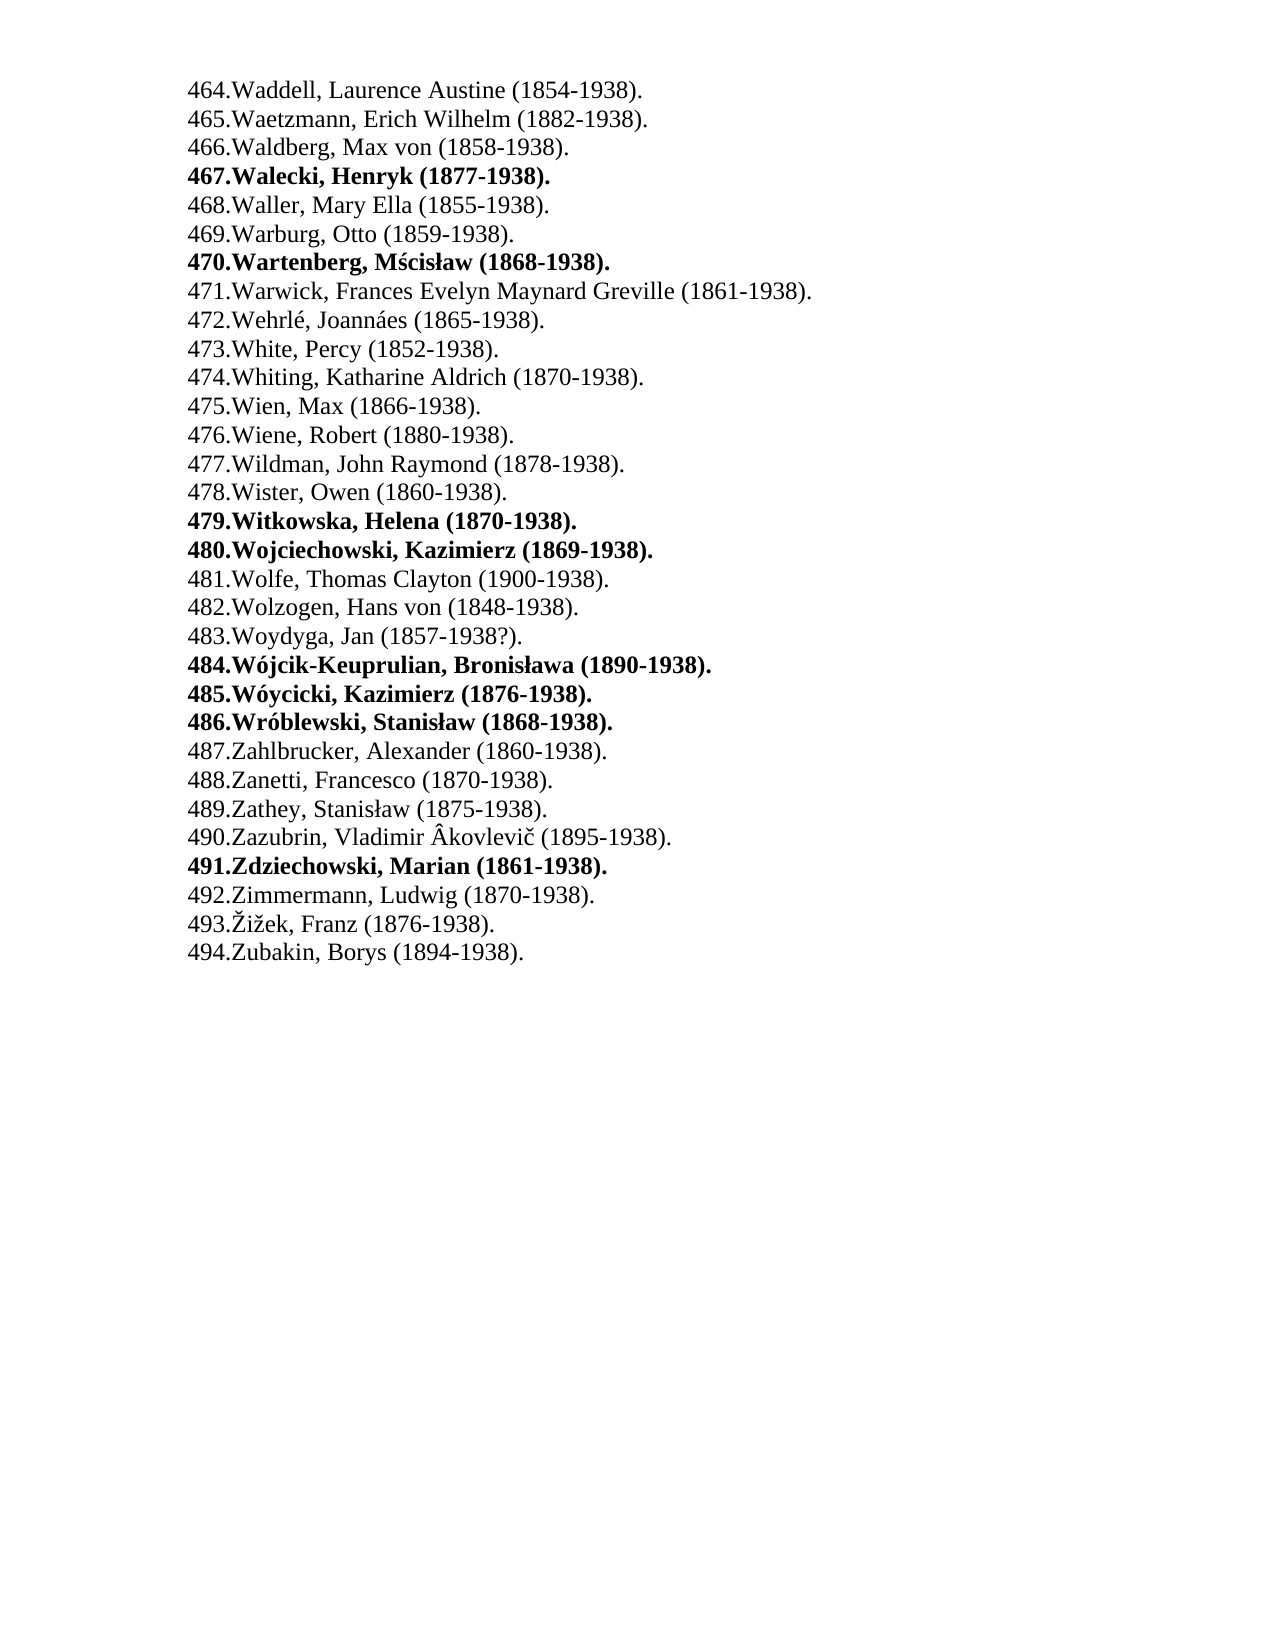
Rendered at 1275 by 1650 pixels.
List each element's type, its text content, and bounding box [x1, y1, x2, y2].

list Wróblewski, Stanisław (1868-1938). [187, 707, 1125, 736]
list Wójcik-Keuprulian, Bronisława (1890-1938). [187, 650, 1125, 679]
list Zubakin, Borys (1894-1938). [187, 937, 1125, 966]
list Whiting, Katharine Aldrich (1870-1938). [187, 362, 1125, 391]
list Waller, Mary Ella (1855-1938). [187, 190, 1125, 219]
list Zathey, Stanisław (1875-1938). [187, 794, 1125, 822]
list Zanetti, Francesco (1870-1938). [187, 765, 1125, 794]
list Zdziechowski, Marian (1861-1938). [187, 851, 1125, 880]
list Wolfe, Thomas Clayton (1900-1938). [187, 564, 1125, 592]
list Wóycicki, Kazimierz (1876-1938). [187, 679, 1125, 707]
list Wister, Owen (1860-1938). [187, 477, 1125, 506]
list Woydyga, Jan (1857-1938?). [187, 621, 1125, 650]
list White, Percy (1852-1938). [187, 334, 1125, 362]
list Wehrlé, Joannáes (1865-1938). [187, 305, 1125, 334]
list Walecki, Henryk (1877-1938). [187, 161, 1125, 190]
list Wiene, Robert (1880-1938). [187, 420, 1125, 449]
list Zazubrin, Vladimir Âkovlevič (1895-1938). [187, 822, 1125, 851]
list Wien, Max (1866-1938). [187, 391, 1125, 420]
list Waddell, Laurence Austine (1854-1938). [187, 75, 1125, 104]
list Zimmermann, Ludwig (1870-1938). [187, 880, 1125, 909]
list Warburg, Otto (1859-1938). [187, 219, 1125, 247]
list Wojciechowski, Kazimierz (1869-1938). [187, 535, 1125, 564]
list Waetzmann, Erich Wilhelm (1882-1938). [187, 104, 1125, 132]
list Žižek, Franz (1876-1938). [187, 909, 1125, 937]
list Warwick, Frances Evelyn Maynard Greville (1861-1938). [187, 276, 1125, 305]
list Witkowska, Helena (1870-1938). [187, 506, 1125, 535]
list Wolzogen, Hans von (1848-1938). [187, 592, 1125, 621]
list Waldberg, Max von (1858-1938). [187, 132, 1125, 161]
list Zahlbrucker, Alexander (1860-1938). [187, 736, 1125, 765]
list Wartenberg, Mścisław (1868-1938). [187, 247, 1125, 276]
list Wildman, John Raymond (1878-1938). [187, 449, 1125, 477]
